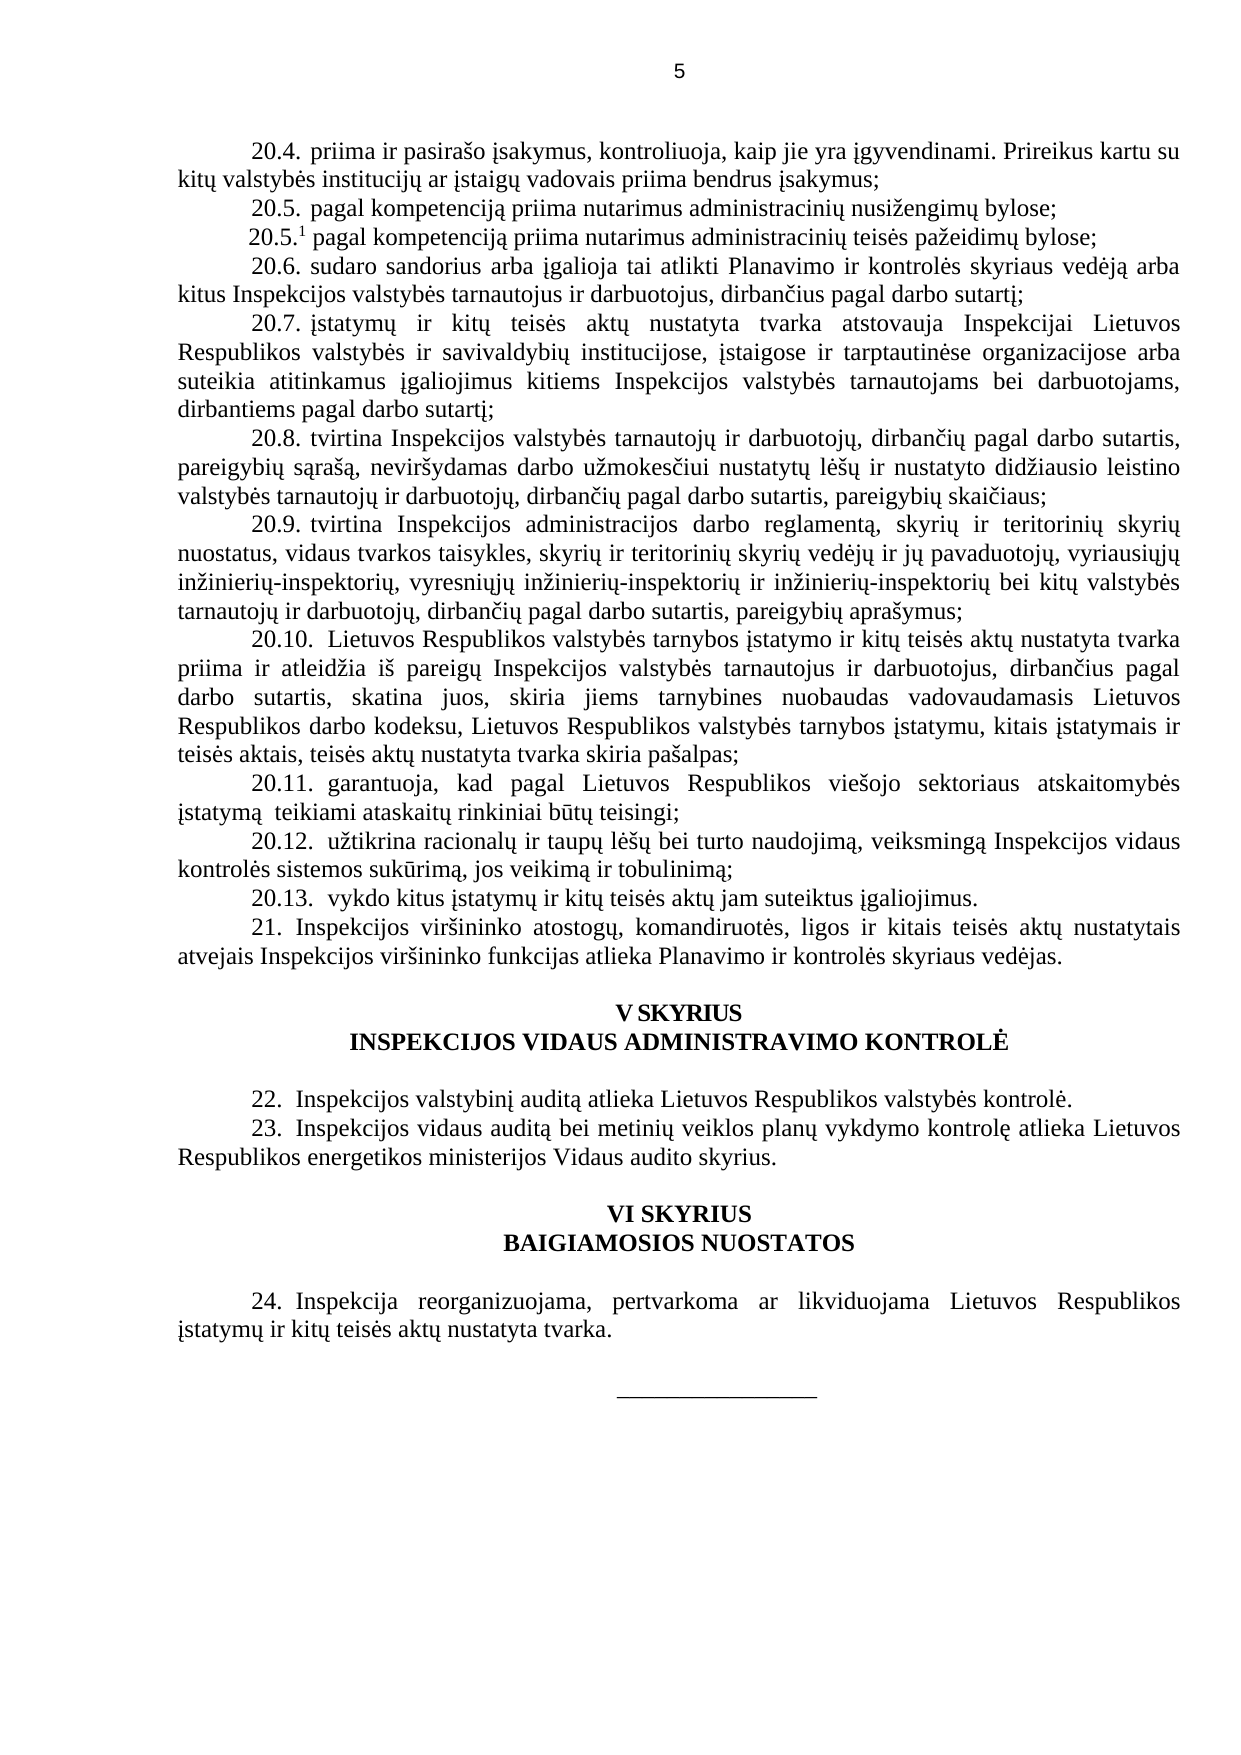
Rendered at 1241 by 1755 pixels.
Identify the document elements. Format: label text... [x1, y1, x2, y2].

text INSPEKCIJOS VIDAUS ADMINISTRAVIMO KONTROLĖ [177, 1027, 1181, 1056]
text VI SKYRIUS [177, 1199, 1181, 1228]
text 23. Inspekcijos vidaus auditą bei metinių veiklos planų vykdymo kontrolę atlieka Lietuvos Respublikos energetikos ministerijos Vidaus audito skyrius. [177, 1113, 1181, 1171]
text 20.13. vykdo kitus įstatymų ir kitų teisės aktų jam suteiktus įgaliojimus. [177, 883, 1181, 912]
text 20.6. sudaro sandorius arba įgalioja tai atlikti Planavimo ir kontrolės skyriaus vedėją arba kitus Inspekcijos valstybės tarnautojus ir darbuotojus, dirbančius pagal darbo sutartį; [177, 251, 1181, 308]
text 20.10. Lietuvos Respublikos valstybės tarnybos įstatymo ir kitų teisės aktų nustatyta tvarka priima ir atleidžia iš pareigų Inspekcijos valstybės tarnautojus ir darbuotojus, dirbančius pagal darbo sutartis, skatina juos, skiria jiems tarnybines nuobaudas vadovaudamasis Lietuvos Respublikos darbo kodeksu, Lietuvos Respublikos valstybės tarnybos įstatymu, kitais įstatymais ir teisės aktais, teisės aktų nustatyta tvarka skiria pašalpas; [177, 624, 1181, 768]
text 20.9. tvirtina Inspekcijos administracijos darbo reglamentą, skyrių ir teritorinių skyrių nuostatus, vidaus tvarkos taisykles, skyrių ir teritorinių skyrių vedėjų ir jų pavaduotojų, vyriausiųjų inžinierių-inspektorių, vyresniųjų inžinierių-inspektorių ir inžinierių-inspektorių bei kitų valstybės tarnautojų ir darbuotojų, dirbančių pagal darbo sutartis, pareigybių aprašymus; [177, 509, 1181, 624]
text 22. Inspekcijos valstybinį auditą atlieka Lietuvos Respublikos valstybės kontrolė. [177, 1084, 1181, 1113]
text ________________ [177, 1372, 1181, 1401]
text V SKYRIUS [177, 998, 1181, 1027]
text 21. Inspekcijos viršininko atostogų, komandiruotės, ligos ir kitais teisės aktų nustatytais atvejais Inspekcijos viršininko funkcijas atlieka Planavimo ir kontrolės skyriaus vedėjas. [177, 912, 1181, 969]
text 20.12. užtikrina racionalų ir taupų lėšų bei turto naudojimą, veiksmingą Inspekcijos vidaus kontrolės sistemos sukūrimą, jos veikimą ir tobulinimą; [177, 826, 1181, 883]
text 20.7. įstatymų ir kitų teisės aktų nustatyta tvarka atstovauja Inspekcijai Lietuvos Respublikos valstybės ir savivaldybių institucijose, įstaigose ir tarptautinėse organizacijose arba suteikia atitinkamus įgaliojimus kitiems Inspekcijos valstybės tarnautojams bei darbuotojams, dirbantiems pagal darbo sutartį; [177, 308, 1181, 423]
text BAIGIAMOSIOS NUOSTATOS [177, 1228, 1181, 1257]
text 20.11. garantuoja, kad pagal Lietuvos Respublikos viešojo sektoriaus atskaitomybės įstatymą teikiami ataskaitų rinkiniai būtų teisingi; [177, 768, 1181, 826]
text 20.8. tvirtina Inspekcijos valstybės tarnautojų ir darbuotojų, dirbančių pagal darbo sutartis, pareigybių sąrašą, neviršydamas darbo užmokesčiui nustatytų lėšų ir nustatyto didžiausio leistino valstybės tarnautojų ir darbuotojų, dirbančių pagal darbo sutartis, pareigybių skaičiaus; [177, 423, 1181, 509]
text 24. Inspekcija reorganizuojama, pertvarkoma ar likviduojama Lietuvos Respublikos įstatymų ir kitų teisės aktų nustatyta tvarka. [177, 1286, 1181, 1343]
text 20.5.1 pagal kompetenciją priima nutarimus administracinių teisės pažeidimų bylose; [177, 222, 1181, 251]
text 20.5. pagal kompetenciją priima nutarimus administracinių nusižengimų bylose; [177, 193, 1181, 222]
text 20.4. priima ir pasirašo įsakymus, kontroliuoja, kaip jie yra įgyvendinami. Prireikus kartu su kitų valstybės institucijų ar įstaigų vadovais priima bendrus įsakymus; [177, 136, 1181, 193]
